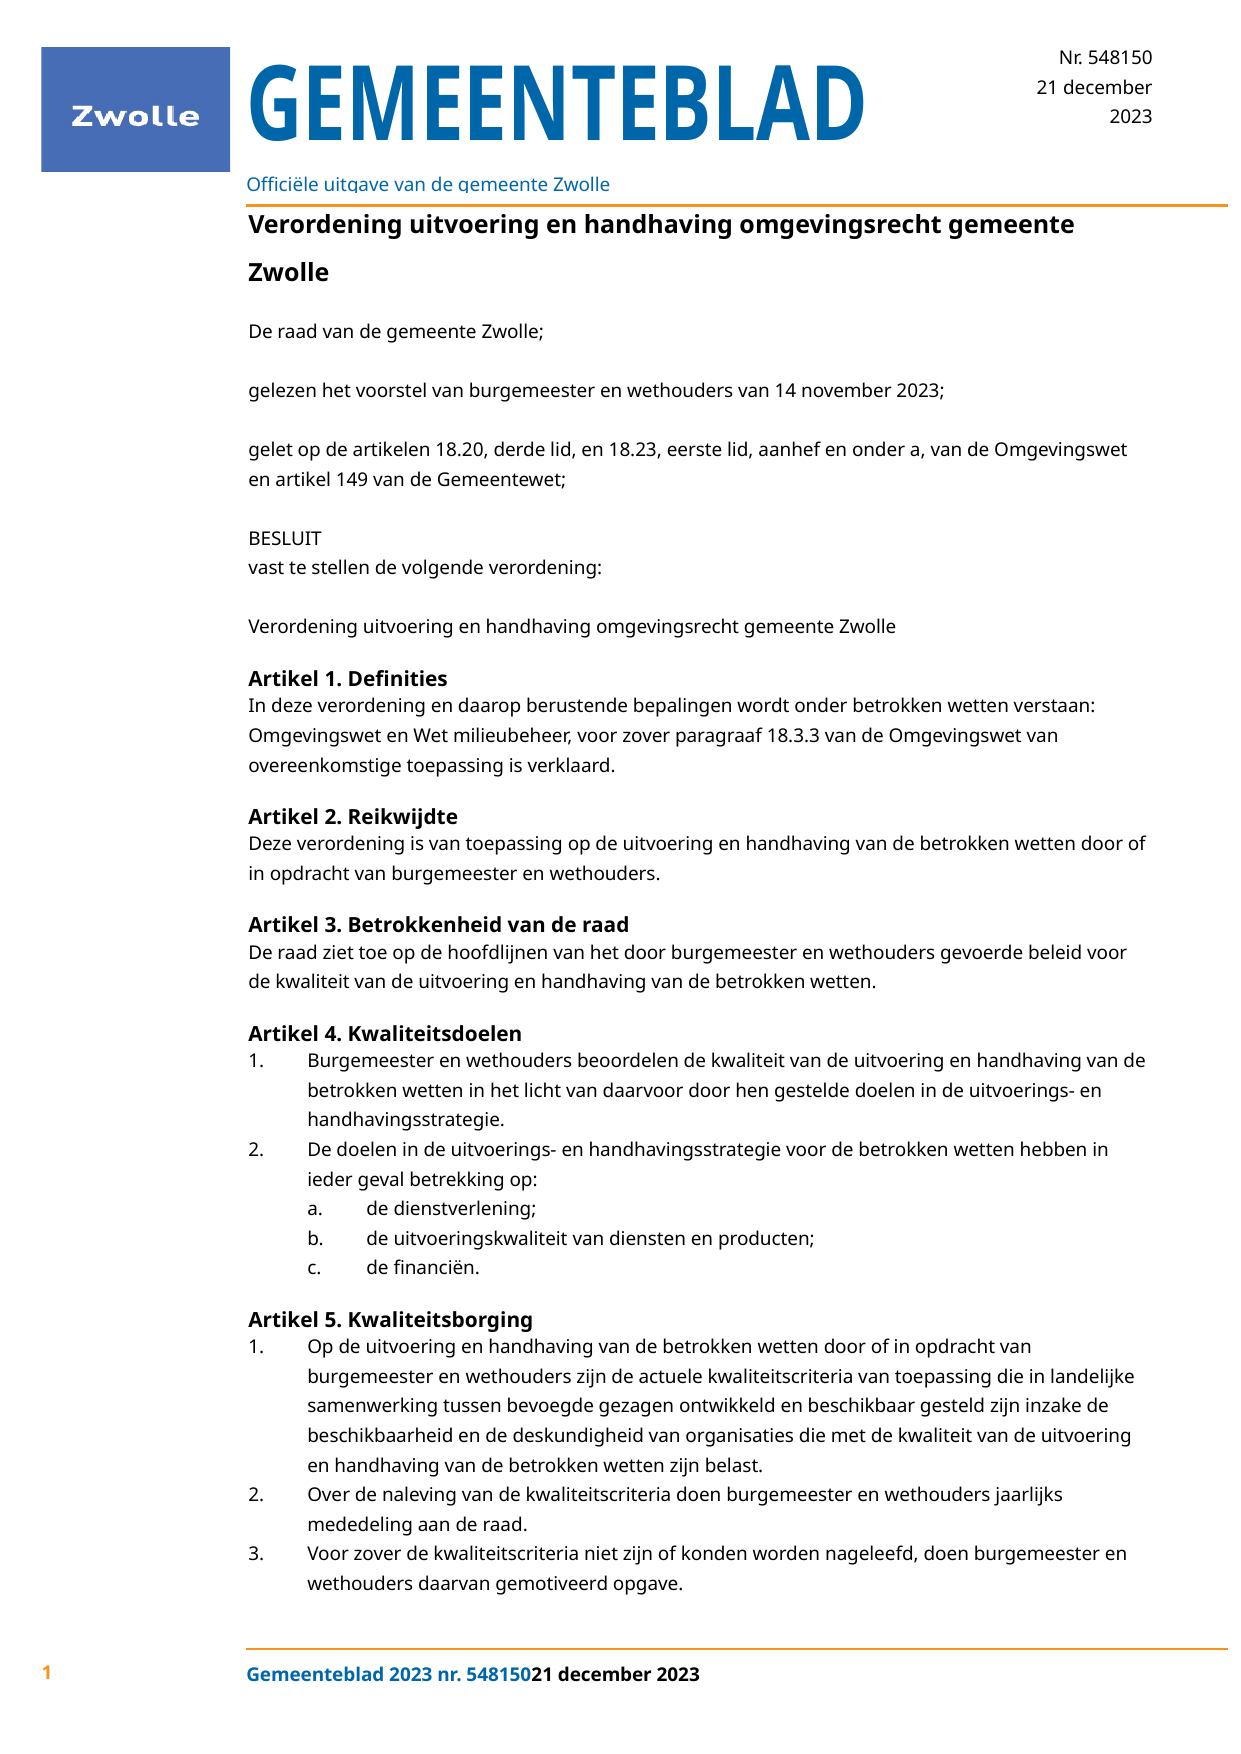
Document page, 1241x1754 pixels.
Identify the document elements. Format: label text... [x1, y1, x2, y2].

text Artikel 1. Definities [248, 664, 1152, 693]
text De raad ziet toe op de hoofdlijnen van het door burgemeester en wethouders gevoerde beleid voor de kwaliteit van de uitvoering en handhaving van de betrokken wetten. [248, 939, 1152, 994]
list Op de uitvoering en handhaving van de betrokken wetten door of in opdracht van burgemeester en wethouders zijn de actuele kwaliteitscriteria van toepassing die in landelijke samenwerking tussen bevoegde gezagen ontwikkeld en beschikbaar gesteld zijn inzake de beschikbaarheid en de deskundigheid van organisaties die met de kwaliteit van de uitvoering en handhaving van de betrokken wetten zijn belast. [248, 1333, 1152, 1477]
list de dienstverlening; [307, 1195, 1152, 1221]
list Voor zover de kwaliteitscriteria niet zijn of konden worden nageleefd, doen burgemeester en wethouders daarvan gemotiveerd opgave. [248, 1541, 1152, 1596]
text Deze verordening is van toepassing op de uitvoering en handhaving van de betrokken wetten door of in opdracht van burgemeester en wethouders. [248, 831, 1152, 886]
text gelet op de artikelen 18.20, derde lid, en 18.23, eerste lid, aanhef en onder a, van de Omgevingswet en artikel 149 van de Gemeentewet; [248, 436, 1152, 492]
text Artikel 3. Betrokkenheid van de raad [248, 911, 1152, 939]
list Over de naleving van de kwaliteitscriteria doen burgemeester en wethouders jaarlijks mededeling aan de raad. [248, 1481, 1152, 1537]
text Artikel 4. Kwaliteitsdoelen [248, 1019, 1152, 1047]
text gelezen het voorstel van burgemeester en wethouders van 14 november 2023; [248, 377, 1152, 403]
list De doelen in de uitvoerings- en handhavingsstrategie voor de betrokken wetten hebben in ieder geval betrekking op: [248, 1136, 1152, 1192]
text vast te stellen de volgende verordening: [248, 554, 1152, 580]
text De raad van de gemeente Zwolle; [248, 318, 1152, 344]
text In deze verordening en daarop berustende bepalingen wordt onder betrokken wetten verstaan: Omgevingswet en Wet milieubeheer, voor zover paragraaf 18.3.3 van de Omgevingswet van overeenkomstige toepassing is verklaard. [248, 693, 1152, 777]
text Verordening uitvoering en handhaving omgevingsrecht gemeente Zwolle [248, 207, 1152, 288]
list de financiën. [307, 1254, 1152, 1280]
list de uitvoeringskwaliteit van diensten en producten; [307, 1225, 1152, 1251]
list Burgemeester en wethouders beoordelen de kwaliteit van de uitvoering en handhaving van de betrokken wetten in het licht van daarvoor door hen gestelde doelen in de uitvoerings- en handhavingsstrategie. [248, 1047, 1152, 1132]
text Verordening uitvoering en handhaving omgevingsrecht gemeente Zwolle [248, 614, 1152, 639]
text BESLUIT [248, 525, 1152, 551]
text Artikel 5. Kwaliteitsborging [248, 1305, 1152, 1333]
picture [41, 47, 231, 172]
text Artikel 2. Reikwijdte [248, 802, 1152, 831]
